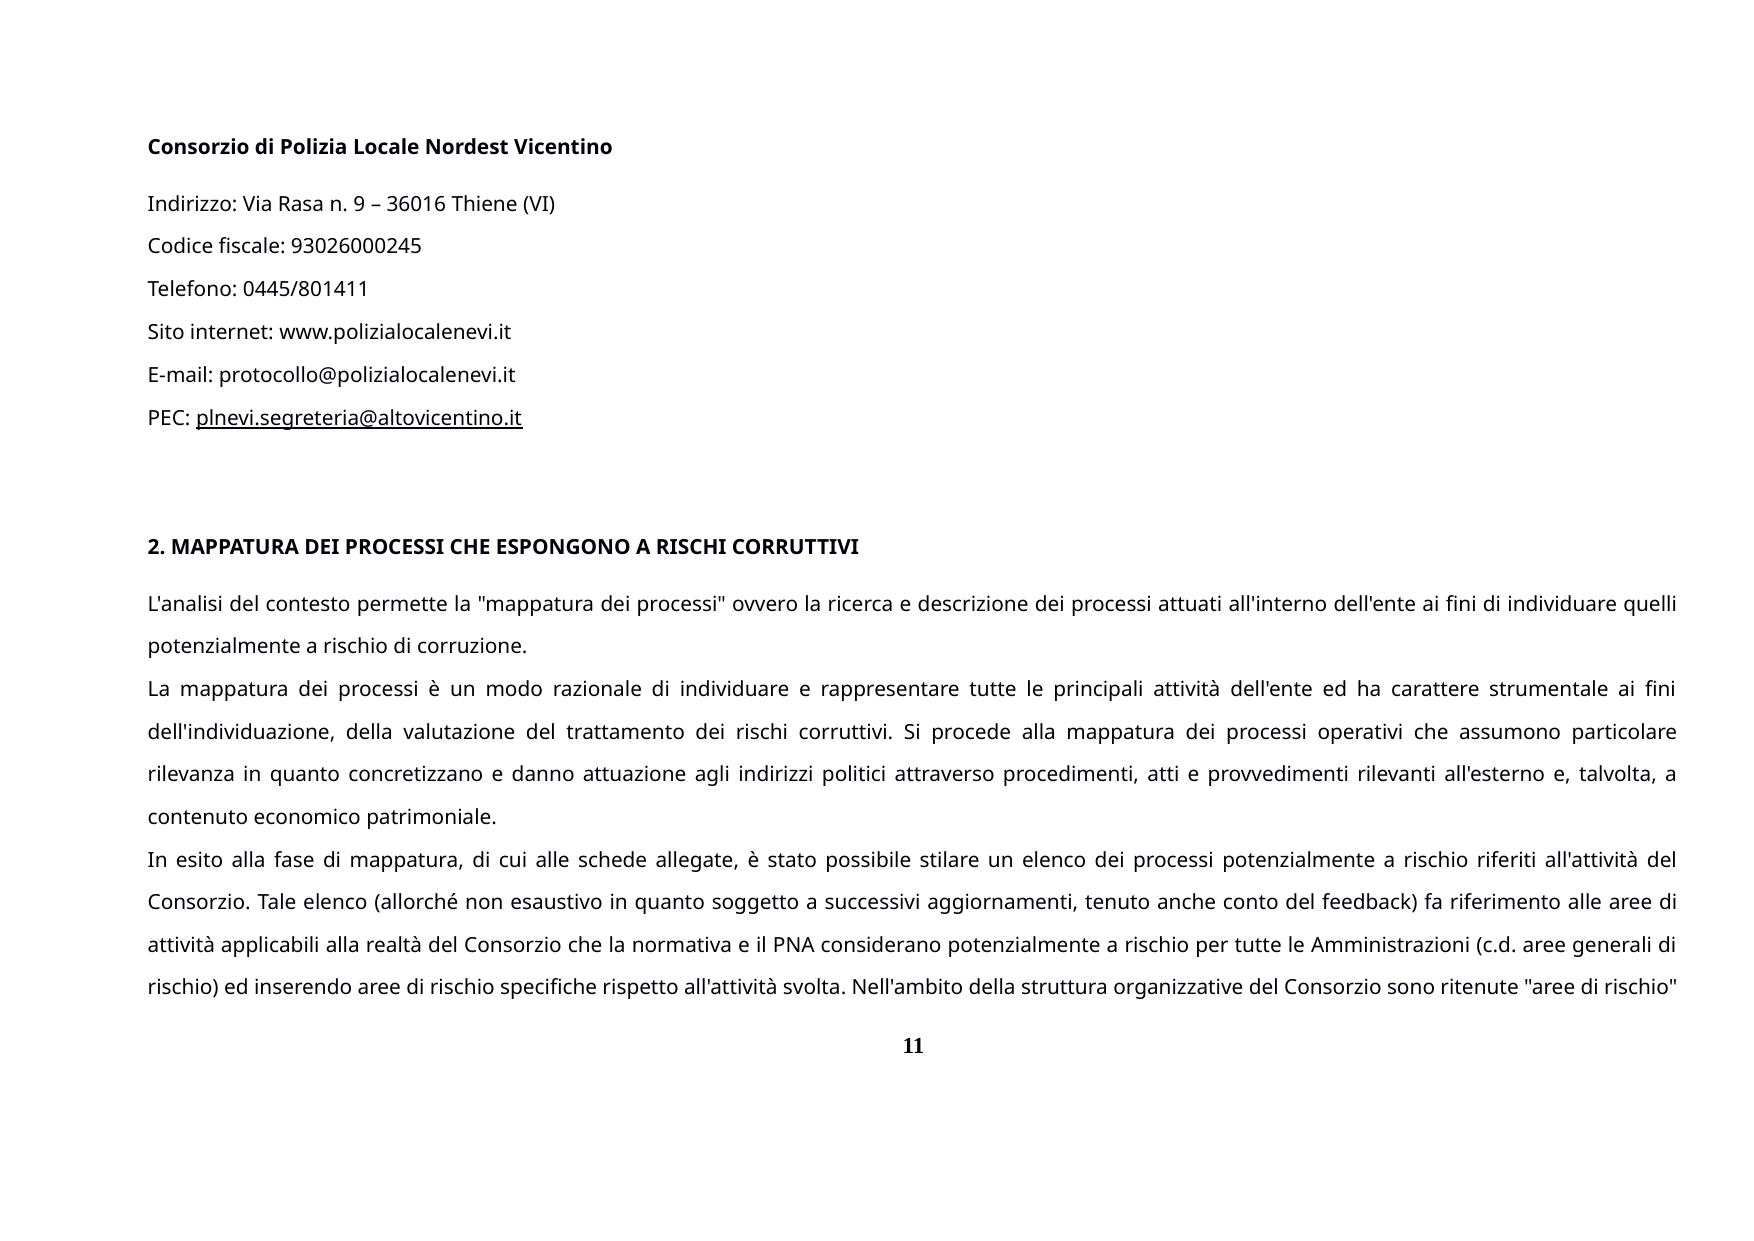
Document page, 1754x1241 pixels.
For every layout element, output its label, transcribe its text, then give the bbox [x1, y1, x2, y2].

text PEC: plnevi.segreteria@altovicentino.it [147, 403, 1679, 432]
text La mappatura dei processi è un modo razionale di individuare e rappresentare tutte le principali attività dell'ente ed ha carattere strumentale ai fini dell'individuazione, della valutazione del trattamento dei rischi corruttivi. Si procede alla mappatura dei processi operativi che assumono particolare rilevanza in quanto concretizzano e danno attuazione agli indirizzi politici attraverso procedimenti, atti e provvedimenti rilevanti all'esterno e, talvolta, a contenuto economico patrimoniale. [147, 674, 1679, 831]
text Telefono: 0445/801411 [147, 274, 1679, 303]
text Indirizzo: Via Rasa n. 9 – 36016 Thiene (VI) [147, 189, 1679, 217]
text Sito internet: www.polizialocalenevi.it [147, 317, 1679, 345]
text 2. MAPPATURA DEI PROCESSI CHE ESPONGONO A RISCHI CORRUTTIVI [147, 532, 1679, 561]
text E-mail: protocollo@polizialocalenevi.it [147, 360, 1679, 388]
text Consorzio di Polizia Locale Nordest Vicentino [147, 132, 1679, 160]
text In esito alla fase di mappatura, di cui alle schede allegate, è stato possibile stilare un elenco dei processi potenzialmente a rischio riferiti all'attività del Consorzio. Tale elenco (allorché non esaustivo in quanto soggetto a successivi aggiornamenti, tenuto anche conto del feedback) fa riferimento alle aree di attività applicabili alla realtà del Consorzio che la normativa e il PNA considerano potenzialmente a rischio per tutte le Amministrazioni (c.d. aree generali di rischio) ed inserendo aree di rischio specifiche rispetto all'attività svolta. Nell'ambito della struttura organizzative del Consorzio sono ritenute "aree di rischio" [147, 845, 1679, 1001]
text Codice fiscale: 93026000245 [147, 232, 1679, 260]
text L'analisi del contesto permette la "mappatura dei processi" ovvero la ricerca e descrizione dei processi attuati all'interno dell'ente ai fini di individuare quelli potenzialmente a rischio di corruzione. [147, 589, 1679, 660]
